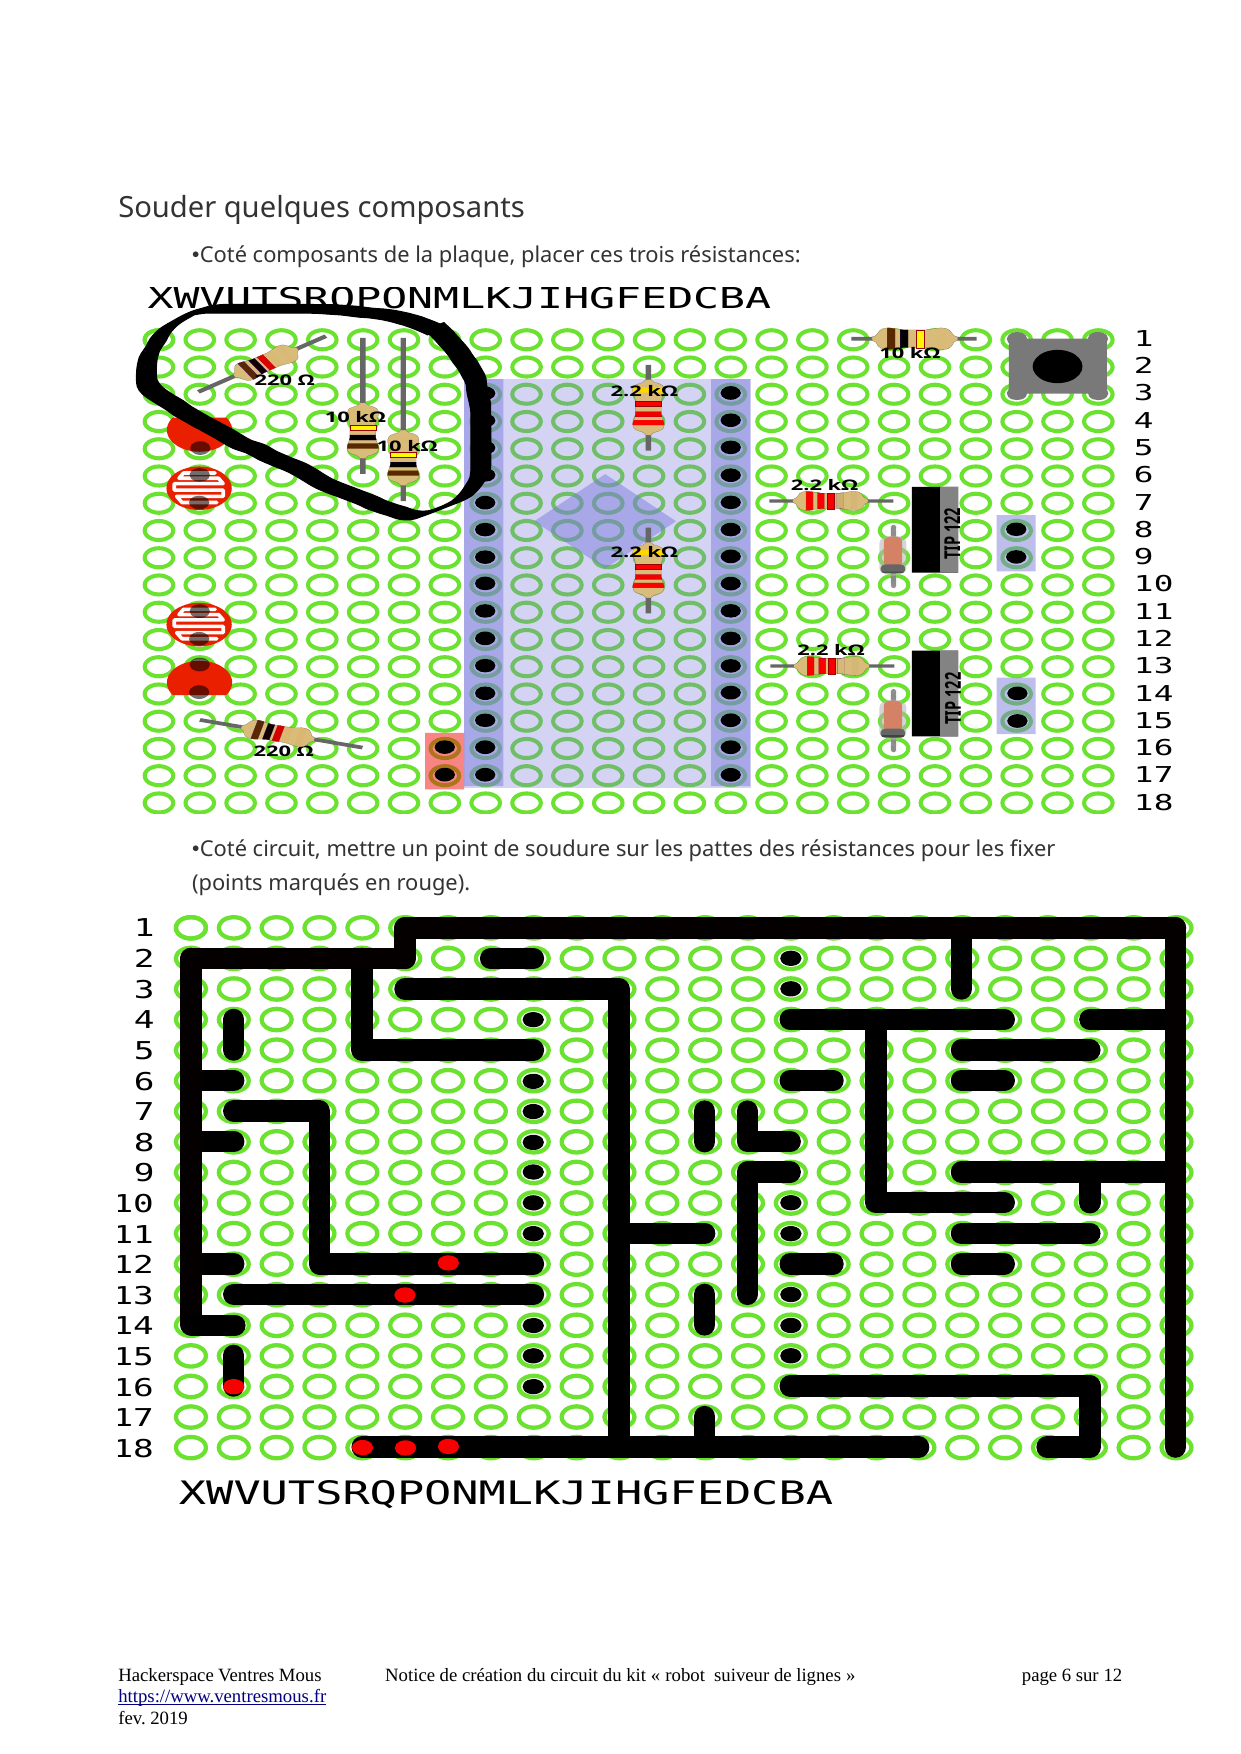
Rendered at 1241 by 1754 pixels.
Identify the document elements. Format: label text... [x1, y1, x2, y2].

list Coté circuit, mettre un point de soudure sur les pattes des résistances pour les fixer (points marqués en rouge). [118, 833, 1122, 897]
list Coté composants de la plaque, placer ces trois résistances: [118, 239, 1122, 268]
subtitle Souder quelques composants [118, 186, 1122, 226]
